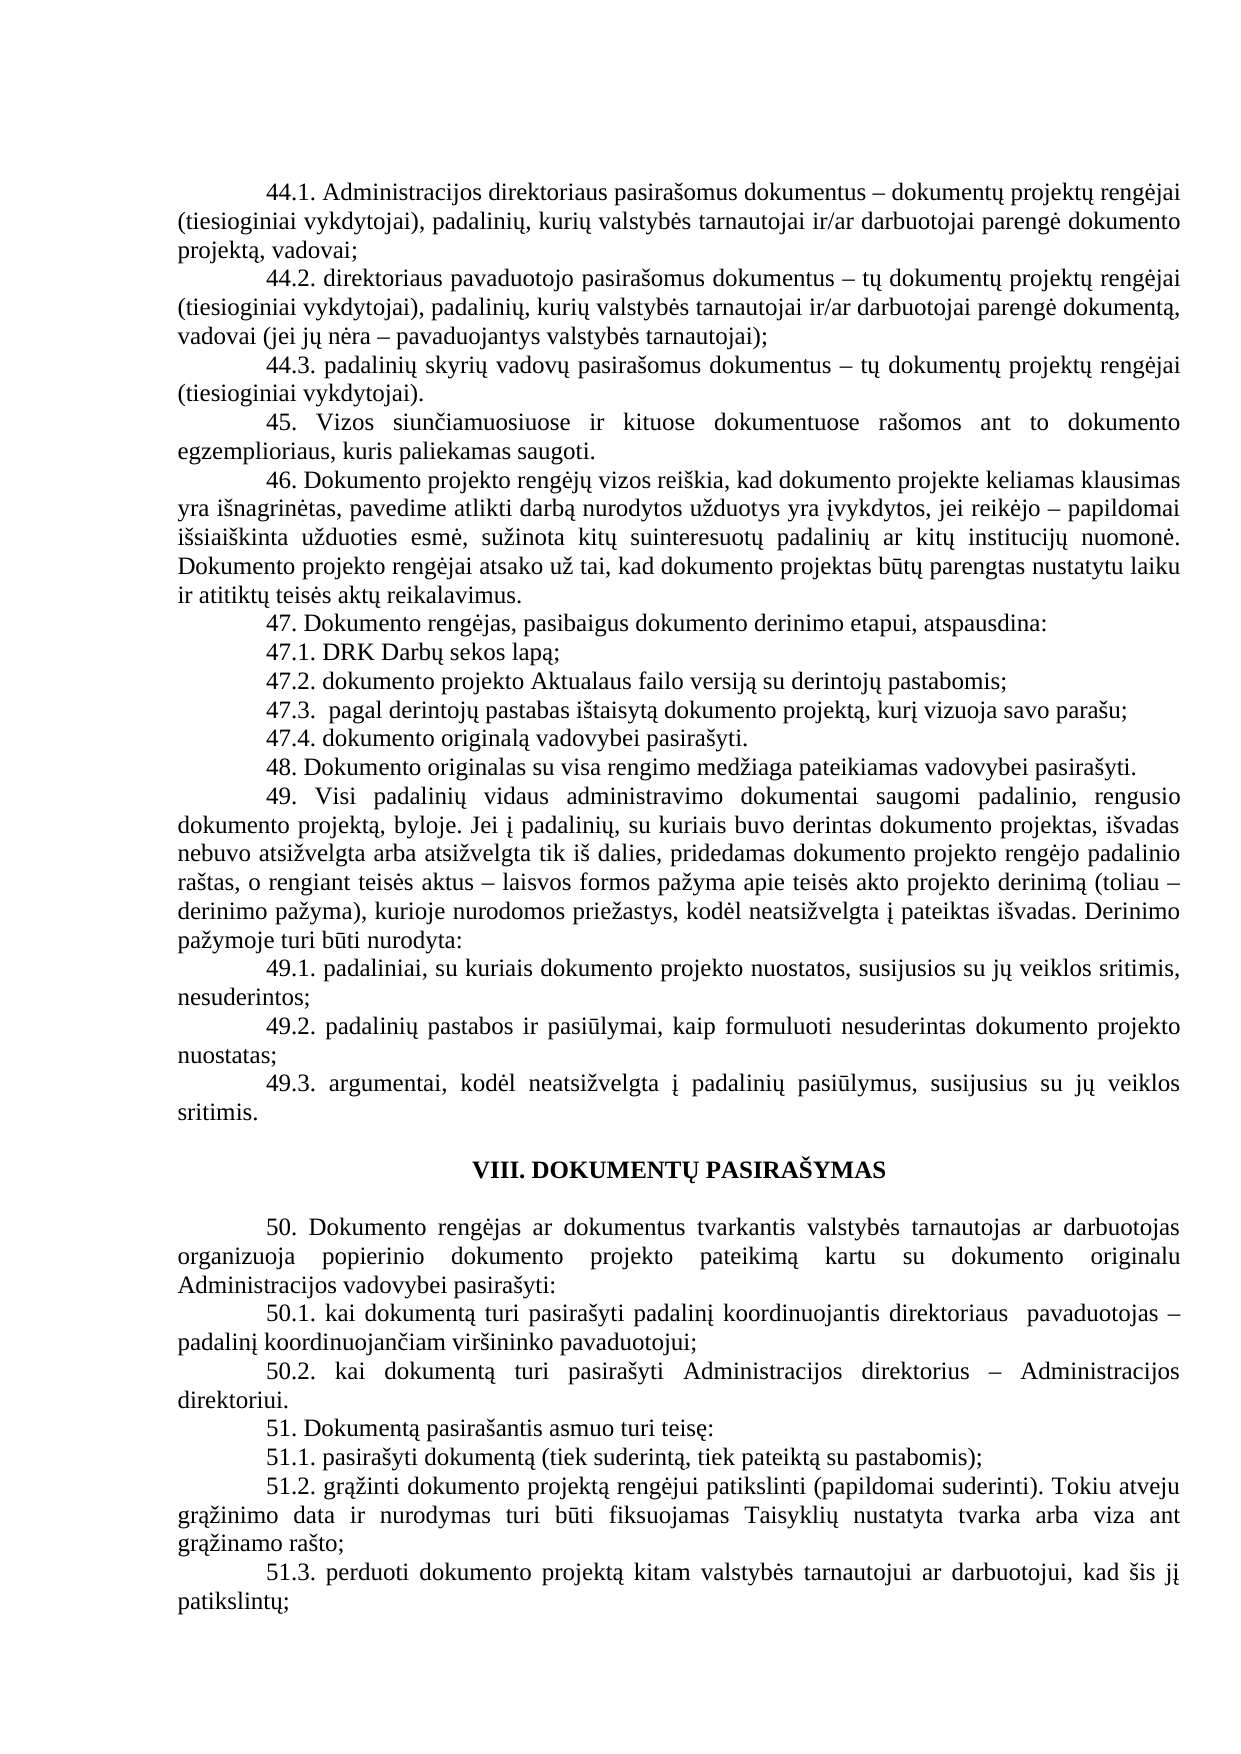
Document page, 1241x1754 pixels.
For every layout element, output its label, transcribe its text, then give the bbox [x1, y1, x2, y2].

text 49.3. argumentai, kodėl neatsižvelgta į padalinių pasiūlymus, susijusius su jų veiklos sritimis. [177, 1068, 1181, 1126]
text 48. Dokumento originalas su visa rengimo medžiaga pateikiamas vadovybei pasirašyti. [177, 752, 1181, 781]
text 51.3. perduoti dokumento projektą kitam valstybės tarnautojui ar darbuotojui, kad šis jį patikslintų; [177, 1557, 1181, 1615]
text 47.4. dokumento originalą vadovybei pasirašyti. [177, 723, 1181, 752]
text 49.1. padaliniai, su kuriais dokumento projekto nuostatos, susijusios su jų veiklos sritimis, nesuderintos; [177, 953, 1181, 1011]
text 50.1. kai dokumentą turi pasirašyti padalinį koordinuojantis direktoriaus pavaduotojas – padalinį koordinuojančiam viršininko pavaduotojui; [177, 1298, 1181, 1356]
text 50. Dokumento rengėjas ar dokumentus tvarkantis valstybės tarnautojas ar darbuotojas organizuoja popierinio dokumento projekto pateikimą kartu su dokumento originalu Administracijos vadovybei pasirašyti: [177, 1212, 1181, 1298]
text 46. Dokumento projekto rengėjų vizos reiškia, kad dokumento projekte keliamas klausimas yra išnagrinėtas, pavedime atlikti darbą nurodytos užduotys yra įvykdytos, jei reikėjo – papildomai išsiaiškinta užduoties esmė, sužinota kitų suinteresuotų padalinių ar kitų institucijų nuomonė. Dokumento projekto rengėjai atsako už tai, kad dokumento projektas būtų parengtas nustatytu laiku ir atitiktų teisės aktų reikalavimus. [177, 465, 1181, 608]
text 49. Visi padalinių vidaus administravimo dokumentai saugomi padalinio, rengusio dokumento projektą, byloje. Jei į padalinių, su kuriais buvo derintas dokumento projektas, išvadas nebuvo atsižvelgta arba atsižvelgta tik iš dalies, pridedamas dokumento projekto rengėjo padalinio raštas, o rengiant teisės aktus – laisvos formos pažyma apie teisės akto projekto derinimą (toliau – derinimo pažyma), kurioje nurodomos priežastys, kodėl neatsižvelgta į pateiktas išvadas. Derinimo pažymoje turi būti nurodyta: [177, 781, 1181, 953]
text VIII. DOKUMENTŲ PASIRAŠYMAS [177, 1155, 1181, 1183]
text 44.1. Administracijos direktoriaus pasirašomus dokumentus – dokumentų projektų rengėjai (tiesioginiai vykdytojai), padalinių, kurių valstybės tarnautojai ir/ar darbuotojai parengė dokumento projektą, vadovai; [177, 177, 1181, 263]
text 47.1. DRK Darbų sekos lapą; [177, 637, 1181, 666]
text 49.2. padalinių pastabos ir pasiūlymai, kaip formuluoti nesuderintas dokumento projekto nuostatas; [177, 1011, 1181, 1068]
text 50.2. kai dokumentą turi pasirašyti Administracijos direktorius – Administracijos direktoriui. [177, 1356, 1181, 1413]
text 51.1. pasirašyti dokumentą (tiek suderintą, tiek pateiktą su pastabomis); [177, 1442, 1181, 1471]
text 47.3. pagal derintojų pastabas ištaisytą dokumento projektą, kurį vizuoja savo parašu; [177, 695, 1181, 723]
text 47.2. dokumento projekto Aktualaus failo versiją su derintojų pastabomis; [177, 666, 1181, 695]
text 51.2. grąžinti dokumento projektą rengėjui patikslinti (papildomai suderinti). Tokiu atveju grąžinimo data ir nurodymas turi būti fiksuojamas Taisyklių nustatyta tvarka arba viza ant grąžinamo rašto; [177, 1471, 1181, 1557]
text 44.2. direktoriaus pavaduotojo pasirašomus dokumentus – tų dokumentų projektų rengėjai (tiesioginiai vykdytojai), padalinių, kurių valstybės tarnautojai ir/ar darbuotojai parengė dokumentą, vadovai (jei jų nėra – pavaduojantys valstybės tarnautojai); [177, 263, 1181, 350]
text 47. Dokumento rengėjas, pasibaigus dokumento derinimo etapui, atspausdina: [177, 608, 1181, 637]
text 51. Dokumentą pasirašantis asmuo turi teisę: [177, 1413, 1181, 1442]
text 45. Vizos siunčiamuosiuose ir kituose dokumentuose rašomos ant to dokumento egzemplioriaus, kuris paliekamas saugoti. [177, 407, 1181, 465]
text 44.3. padalinių skyrių vadovų pasirašomus dokumentus – tų dokumentų projektų rengėjai (tiesioginiai vykdytojai). [177, 350, 1181, 407]
